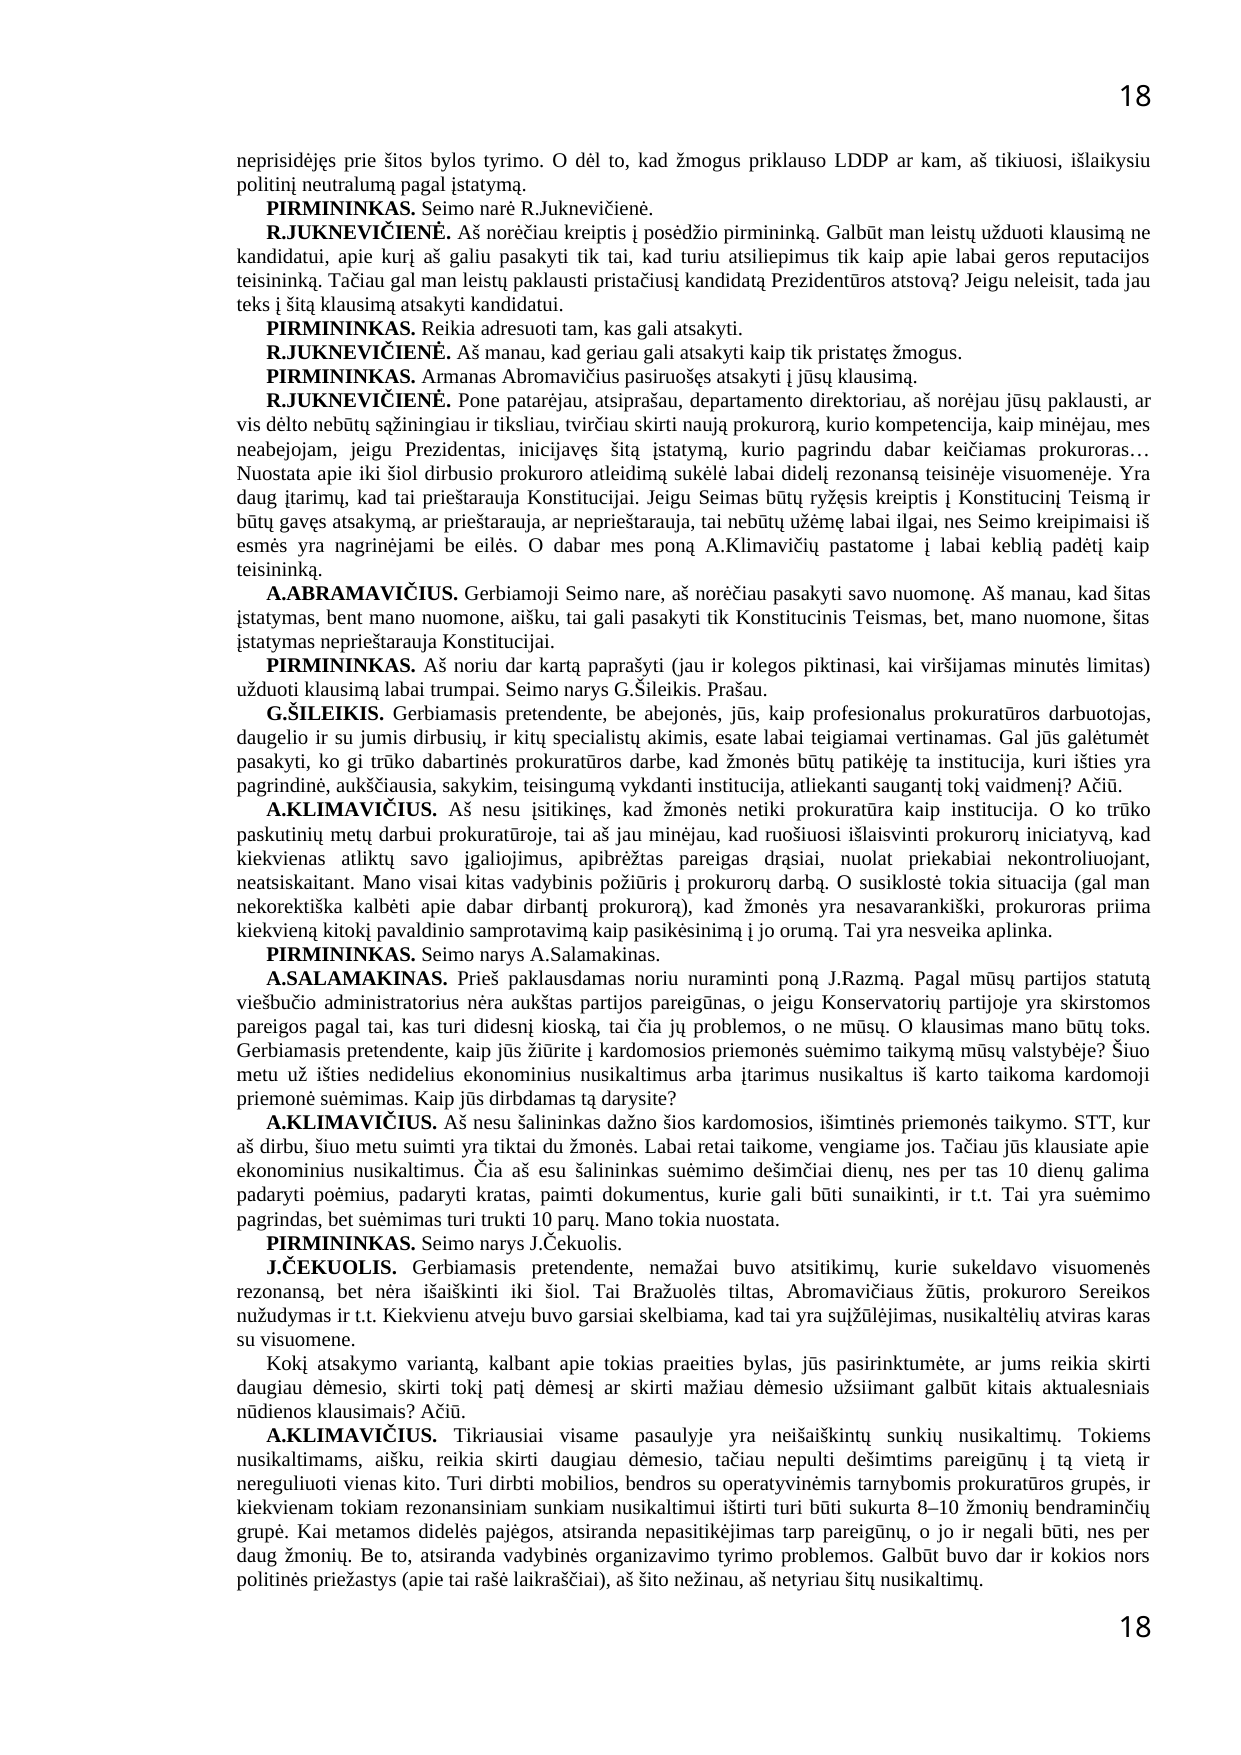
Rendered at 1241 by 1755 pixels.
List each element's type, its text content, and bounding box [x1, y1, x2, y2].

text A.KLIMAVIČIUS. Aš nesu šalininkas dažno šios kardomosios, išimtinės priemonės taikymo. STT, kur aš dirbu, šiuo metu suimti yra tiktai du žmonės. Labai retai taikome, vengiame jos. Tačiau jūs klausiate apie ekonominius nusikaltimus. Čia aš esu šalininkas suėmimo dešimčiai dienų, nes per tas 10 dienų galima padaryti poėmius, padaryti kratas, paimti dokumentus, kurie gali būti sunaikinti, ir t.t. Tai yra suėmimo pagrindas, bet suėmimas turi trukti 10 parų. Mano tokia nuostata. [236, 1110, 1152, 1231]
text PIRMININKAS. Aš noriu dar kartą paprašyti (jau ir kolegos piktinasi, kai viršijamas minutės limitas) užduoti klausimą labai trumpai. Seimo narys G.Šileikis. Prašau. [236, 653, 1152, 701]
text A.SALAMAKINAS. Prieš paklausdamas noriu nuraminti poną J.Razmą. Pagal mūsų partijos statutą viešbučio administratorius nėra aukštas partijos pareigūnas, o jeigu Konservatorių partijoje yra skirstomos pareigos pagal tai, kas turi didesnį kioską, tai čia jų problemos, o ne mūsų. O klausimas mano būtų toks. Gerbiamasis pretendente, kaip jūs žiūrite į kardomosios priemonės suėmimo taikymą mūsų valstybėje? Šiuo metu už išties nedidelius ekonominius nusikaltimus arba įtarimus nusikaltus iš karto taikoma kardomoji priemonė suėmimas. Kaip jūs dirbdamas tą darysite? [236, 966, 1152, 1110]
text G.ŠILEIKIS. Gerbiamasis pretendente, be abejonės, jūs, kaip profesionalus prokuratūros darbuotojas, daugelio ir su jumis dirbusių, ir kitų specialistų akimis, esate labai teigiamai vertinamas. Gal jūs galėtumėt pasakyti, ko gi trūko dabartinės prokuratūros darbe, kad žmonės būtų patikėję ta institucija, kuri išties yra pagrindinė, aukščiausia, sakykim, teisingumą vykdanti institucija, atliekanti saugantį tokį vaidmenį? Ačiū. [236, 701, 1152, 797]
text R.JUKNEVIČIENĖ. Pone patarėjau, atsiprašau, departamento direktoriau, aš norėjau jūsų paklausti, ar vis dėlto nebūtų sąžiningiau ir tiksliau, tvirčiau skirti naują prokurorą, kurio kompetencija, kaip minėjau, mes neabejojam, jeigu Prezidentas, inicijavęs šitą įstatymą, kurio pagrindu dabar keičiamas prokuroras… Nuostata apie iki šiol dirbusio prokuroro atleidimą sukėlė labai didelį rezonansą teisinėje visuomenėje. Yra daug įtarimų, kad tai prieštarauja Konstitucijai. Jeigu Seimas būtų ryžęsis kreiptis į Konstitucinį Teismą ir būtų gavęs atsakymą, ar prieštarauja, ar neprieštarauja, tai nebūtų užėmę labai ilgai, nes Seimo kreipimaisi iš esmės yra nagrinėjami be eilės. O dabar mes poną A.Klimavičių pastatome į labai keblią padėtį kaip teisininką. [236, 388, 1152, 581]
text PIRMININKAS. Seimo narė R.Juknevičienė. [236, 196, 1152, 220]
text PIRMININKAS. Reikia adresuoti tam, kas gali atsakyti. [236, 316, 1152, 340]
text PIRMININKAS. Seimo narys J.Čekuolis. [236, 1231, 1152, 1254]
text Kokį atsakymo variantą, kalbant apie tokias praeities bylas, jūs pasirinktumėte, ar jums reikia skirti daugiau dėmesio, skirti tokį patį dėmesį ar skirti mažiau dėmesio užsiimant galbūt kitais aktualesniais nūdienos klausimais? Ačiū. [236, 1351, 1152, 1423]
text R.JUKNEVIČIENĖ. Aš norėčiau kreiptis į posėdžio pirmininką. Galbūt man leistų užduoti klausimą ne kandidatui, apie kurį aš galiu pasakyti tik tai, kad turiu atsiliepimus tik kaip apie labai geros reputacijos teisininką. Tačiau gal man leistų paklausti pristačiusį kandidatą Prezidentūros atstovą? Jeigu neleisit, tada jau teks į šitą klausimą atsakyti kandidatui. [236, 220, 1152, 316]
text R.JUKNEVIČIENĖ. Aš manau, kad geriau gali atsakyti kaip tik pristatęs žmogus. [236, 340, 1152, 364]
text A.KLIMAVIČIUS. Aš nesu įsitikinęs, kad žmonės netiki prokuratūra kaip institucija. O ko trūko paskutinių metų darbui prokuratūroje, tai aš jau minėjau, kad ruošiuosi išlaisvinti prokurorų iniciatyvą, kad kiekvienas atliktų savo įgaliojimus, apibrėžtas pareigas drąsiai, nuolat priekabiai nekontroliuojant, neatsiskaitant. Mano visai kitas vadybinis požiūris į prokurorų darbą. O susiklostė tokia situacija (gal man nekorektiška kalbėti apie dabar dirbantį prokurorą), kad žmonės yra nesavarankiški, prokuroras priima kiekvieną kitokį pavaldinio samprotavimą kaip pasikėsinimą į jo orumą. Tai yra nesveika aplinka. [236, 797, 1152, 942]
text PIRMININKAS. Armanas Abromavičius pasiruošęs atsakyti į jūsų klausimą. [236, 364, 1152, 388]
text A.KLIMAVIČIUS. Tikriausiai visame pasaulyje yra neišaiškintų sunkių nusikaltimų. Tokiems nusikaltimams, aišku, reikia skirti daugiau dėmesio, tačiau nepulti dešimtims pareigūnų į tą vietą ir nereguliuoti vienas kito. Turi dirbti mobilios, bendros su operatyvinėmis tarnybomis prokuratūros grupės, ir kiekvienam tokiam rezonansiniam sunkiam nusikaltimui ištirti turi būti sukurta 8–10 žmonių bendraminčių grupė. Kai metamos didelės pajėgos, atsiranda nepasitikėjimas tarp pareigūnų, o jo ir negali būti, nes per daug žmonių. Be to, atsiranda vadybinės organizavimo tyrimo problemos. Galbūt buvo dar ir kokios nors politinės priežastys (apie tai rašė laikraščiai), aš šito nežinau, aš netyriau šitų nusikaltimų. [236, 1423, 1152, 1591]
text J.ČEKUOLIS. Gerbiamasis pretendente, nemažai buvo atsitikimų, kurie sukeldavo visuomenės rezonansą, bet nėra išaiškinti iki šiol. Tai Bražuolės tiltas, Abromavičiaus žūtis, prokuroro Sereikos nužudymas ir t.t. Kiekvienu atveju buvo garsiai skelbiama, kad tai yra suįžūlėjimas, nusikaltėlių atviras karas su visuomene. [236, 1254, 1152, 1351]
text PIRMININKAS. Seimo narys A.Salamakinas. [236, 942, 1152, 966]
text A.ABRAMAVIČIUS. Gerbiamoji Seimo nare, aš norėčiau pasakyti savo nuomonę. Aš manau, kad šitas įstatymas, bent mano nuomone, aišku, tai gali pasakyti tik Konstitucinis Teismas, bet, mano nuomone, šitas įstatymas neprieštarauja Konstitucijai. [236, 581, 1152, 653]
text neprisidėjęs prie šitos bylos tyrimo. O dėl to, kad žmogus priklauso LDDP ar kam, aš tikiuosi, išlaikysiu politinį neutralumą pagal įstatymą. [236, 148, 1152, 196]
